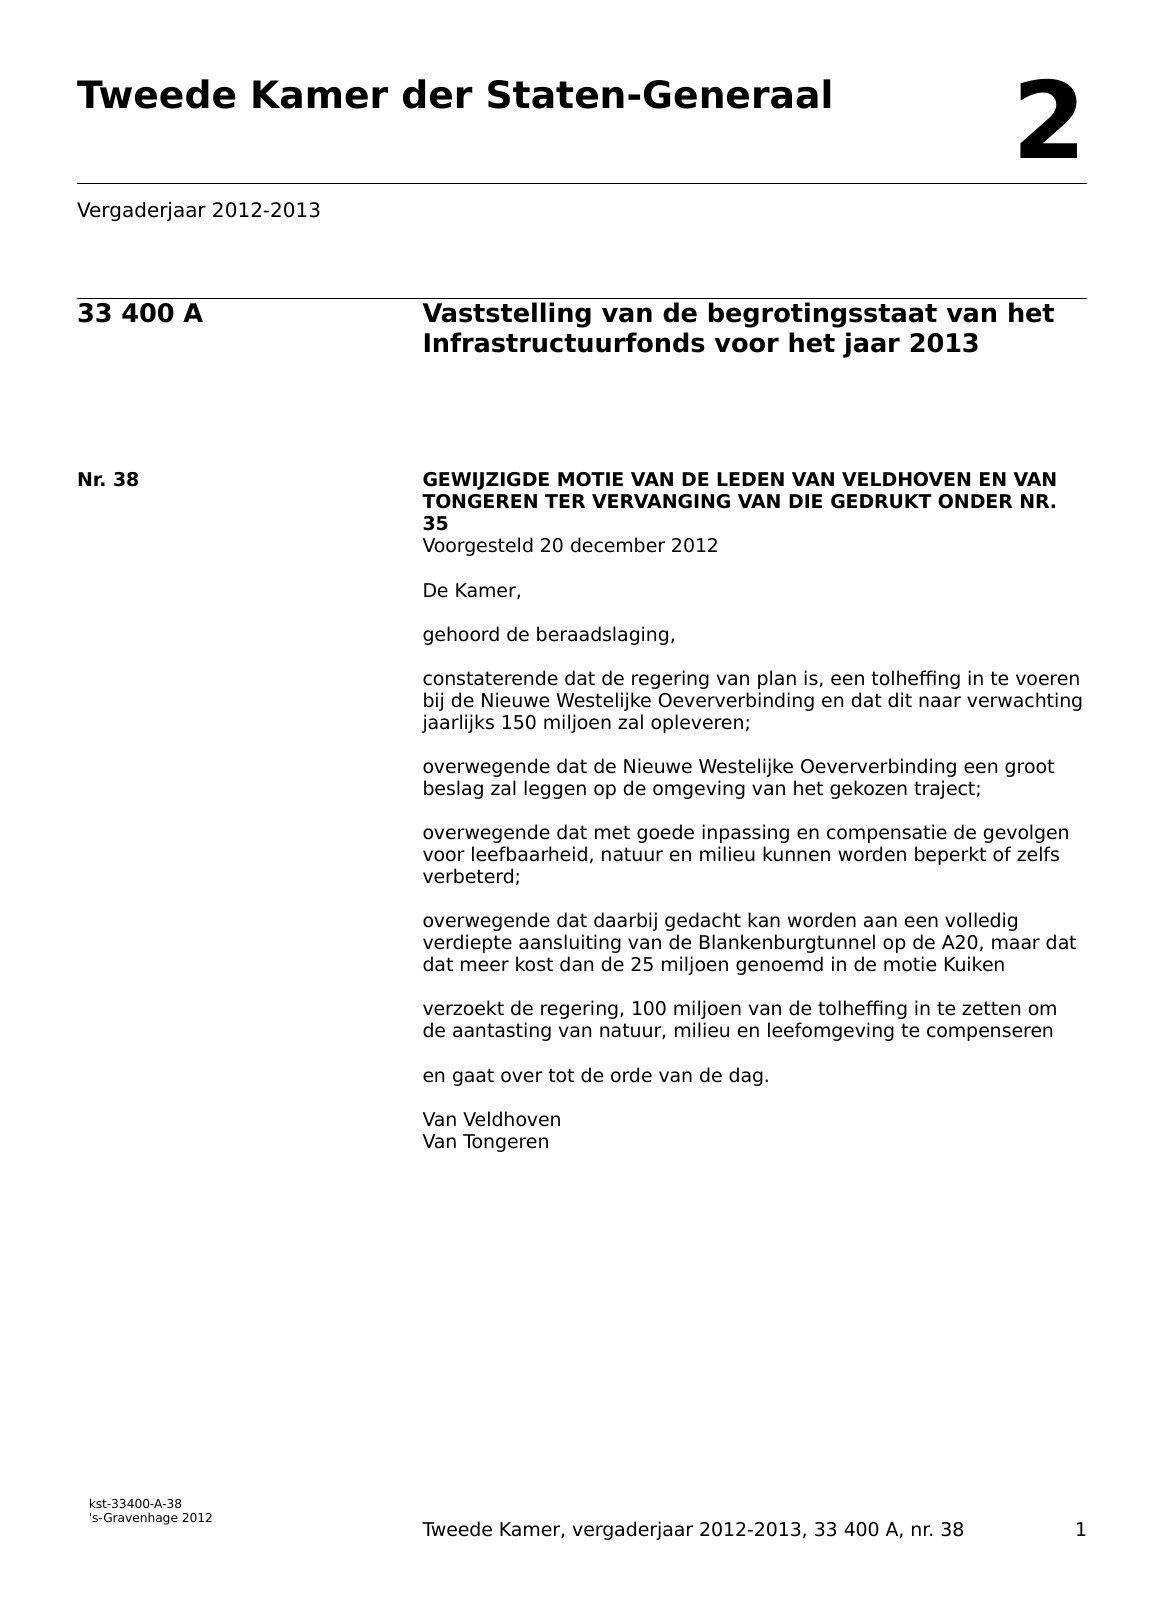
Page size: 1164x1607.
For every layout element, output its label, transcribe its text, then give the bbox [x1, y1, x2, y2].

text kst-33400-A-38 [88, 1497, 323, 1511]
text Voorgesteld 20 december 2012 [422, 535, 1087, 557]
text gehoord de beraadslaging, [422, 624, 1087, 646]
text Van Tongeren [422, 1131, 1087, 1153]
text overwegende dat de Nieuwe Westelijke Oeververbinding een groot beslag zal leggen op de omgeving van het gekozen traject; [422, 756, 1087, 800]
text verzoekt de regering, 100 miljoen van de tolheffing in te zetten om de aantasting van natuur, milieu en leefomgeving te compenseren [422, 998, 1087, 1042]
text De Kamer, [422, 579, 1087, 601]
table_header 2 [886, 59, 1087, 183]
table_cell Vergaderjaar 2012-2013 [77, 184, 1087, 298]
text en gaat over tot de orde van de dag. [422, 1064, 1087, 1086]
text 's-Gravenhage 2012 [88, 1511, 323, 1525]
subtitle Nr. 38 GEWIJZIGDE MOTIE VAN DE LEDEN VAN VELDHOVEN EN VAN TONGEREN TER VERVANGING VAN DIE GEDRUKT ONDER NR. 35 [77, 469, 1087, 535]
text overwegende dat met goede inpassing en compensatie de gevolgen voor leefbaarheid, natuur en milieu kunnen worden beperkt of zelfs verbeterd; [422, 822, 1087, 888]
subtitle 33 400 A Vaststelling van de begrotingsstaat van het Infrastructuurfonds voor het jaar 2013 [77, 299, 1087, 358]
text constaterende dat de regering van plan is, een tolheffing in te voeren bij de Nieuwe Westelijke Oeververbinding en dat dit naar verwachting jaarlijks 150 miljoen zal opleveren; [422, 668, 1087, 734]
text overwegende dat daarbij gedacht kan worden aan een volledig verdiepte aansluiting van de Blankenburgtunnel op de A20, maar dat dat meer kost dan de 25 miljoen genoemd in de motie Kuiken [422, 910, 1087, 976]
text Van Veldhoven [422, 1109, 1087, 1131]
table_header Tweede Kamer der Staten-Generaal [77, 59, 886, 183]
